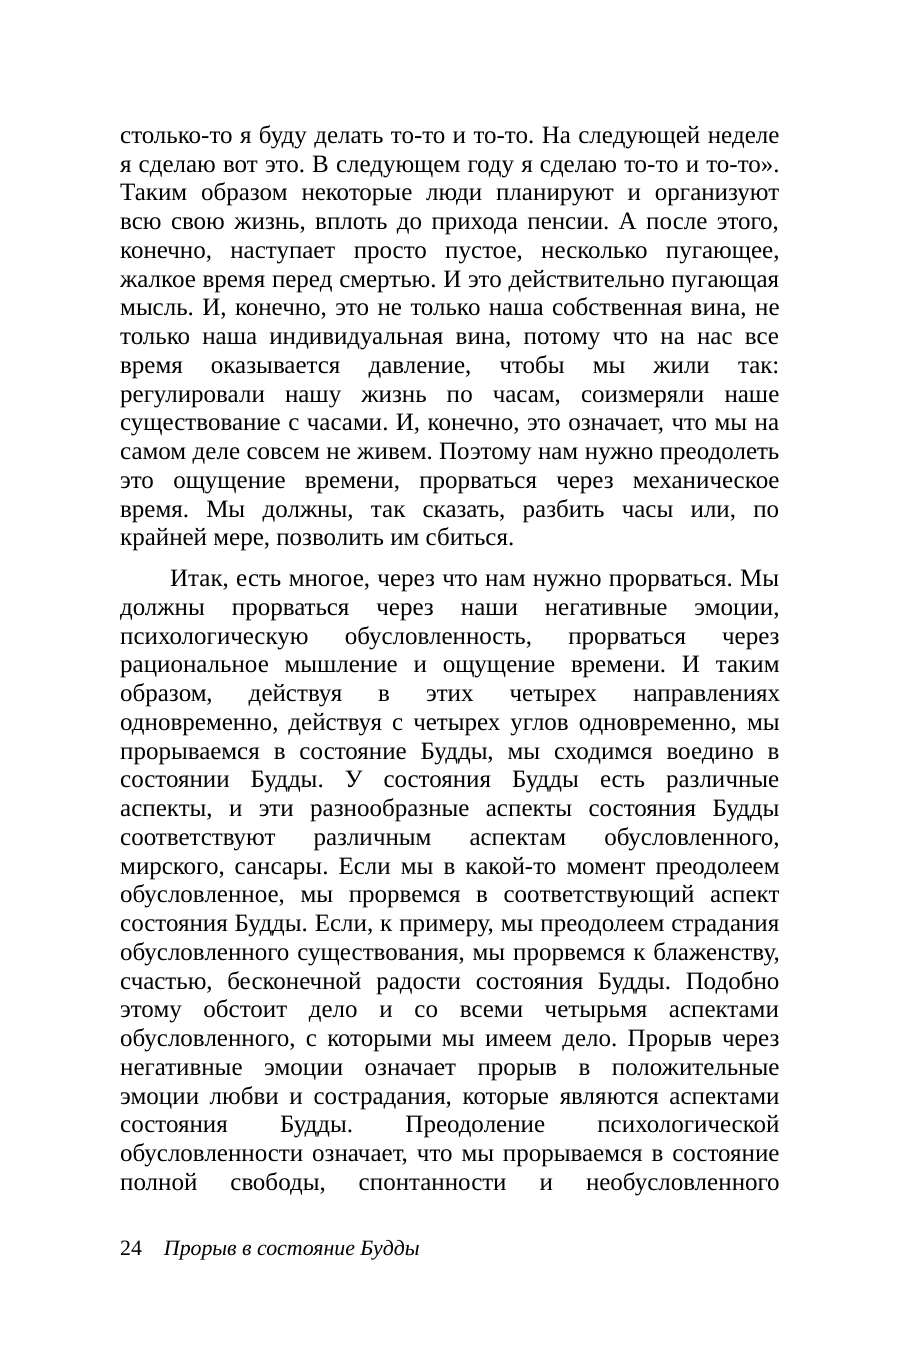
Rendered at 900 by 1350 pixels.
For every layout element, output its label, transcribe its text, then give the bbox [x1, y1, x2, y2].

text Итак, есть многое, через что нам нужно прорваться. Мы должны прорваться через наши негативные эмоции, психологическую обусловленность, прорваться через рациональное мышление и ощущение времени. И таким образом, действуя в этих четырех направлениях одновременно, действуя с четырех углов одновременно, мы прорываемся в состояние Будды, мы сходимся воедино в состоянии Будды. У состояния Будды есть различные аспекты, и эти разнообразные аспекты состояния Будды соответствуют различным аспектам обусловленного, мирского, сансары. Если мы в какой-то момент преодолеем обусловленное, мы прорвемся в соответствующий аспект состояния Будды. Если, к примеру, мы преодолеем страдания обусловленного существования, мы прорвемся к блаженству, счастью, бесконечной радости состояния Будды. Подобно этому обстоит дело и со всеми четырьмя аспектами обусловленного, с которыми мы имеем дело. Прорыв через негативные эмоции означает прорыв в положительные эмоции любви и сострадания, которые являются аспектами состояния Будды. Преодоление психологической обусловленности означает, что мы прорываемся в состояние полной свободы, спонтанности и необусловленного [120, 563, 780, 1196]
text столько-то я буду делать то-то и то-то. На следующей неделе я сделаю вот это. В следующем году я сделаю то-то и то-то». Таким образом некоторые люди планируют и организуют всю свою жизнь, вплоть до прихода пенсии. А после этого, конечно, наступает просто пустое, несколько пугающее, жалкое время перед смертью. И это действительно пугающая мысль. И, конечно, это не только наша собственная вина, не только наша индивидуальная вина, потому что на нас все время оказывается давление, чтобы мы жили так: регулировали нашу жизнь по часам, соизмеряли наше существование с часами. И, конечно, это означает, что мы на самом деле совсем не живем. Поэтому нам нужно преодолеть это ощущение времени, прорваться через механическое время. Мы должны, так сказать, разбить часы или, по крайней мере, позволить им сбиться. [120, 120, 780, 551]
